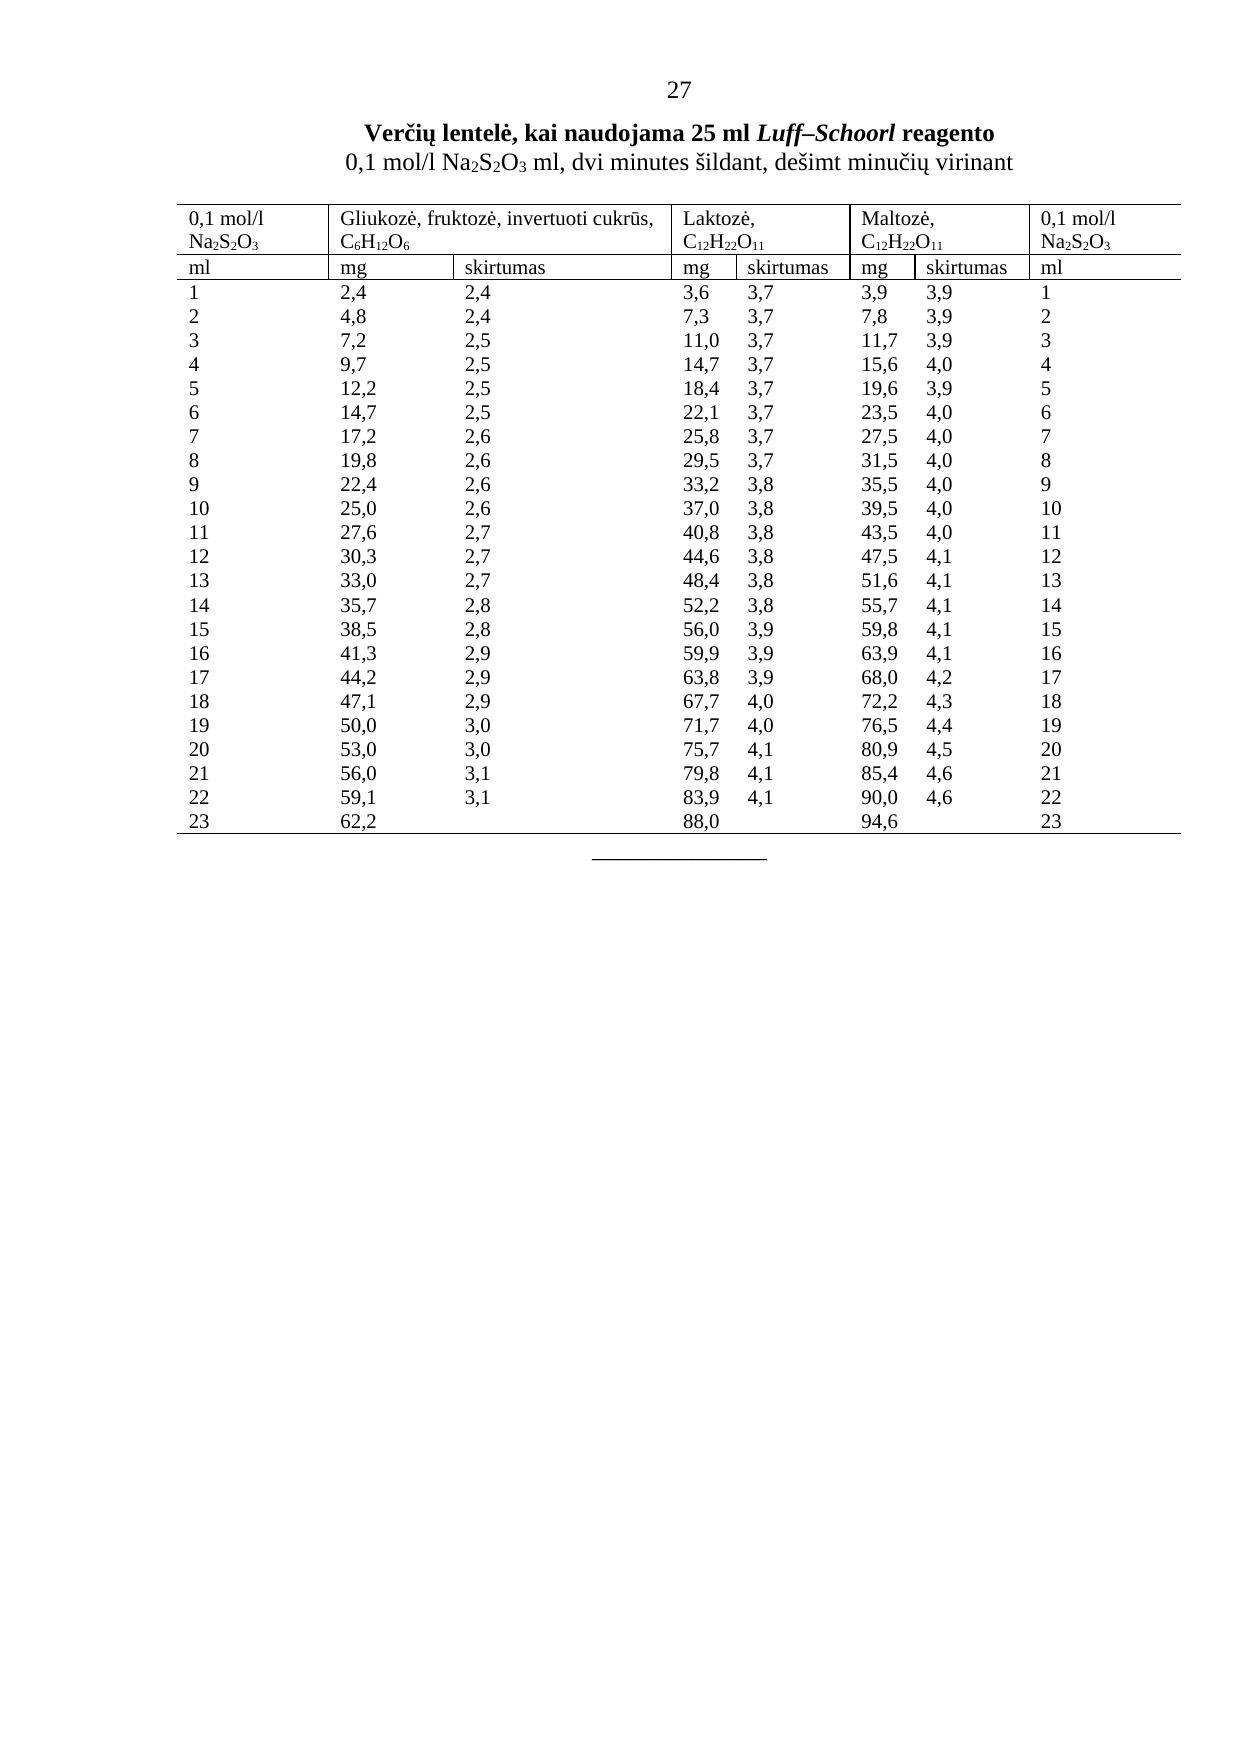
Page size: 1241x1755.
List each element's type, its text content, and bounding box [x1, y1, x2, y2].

table_cell 47,5 [850, 544, 915, 568]
table_cell 43,5 [850, 520, 915, 544]
table_cell 4,1 [915, 641, 1029, 665]
table_cell 31,5 [850, 448, 915, 472]
table_cell 4,0 [915, 472, 1029, 496]
table_cell 18 [1029, 689, 1181, 713]
table_cell 62,2 [329, 809, 453, 833]
table_cell 37,0 [672, 496, 736, 520]
table_cell 76,5 [850, 713, 915, 737]
table_cell 2,6 [453, 424, 672, 448]
table_cell 7,8 [850, 304, 915, 328]
table_cell 44,6 [672, 544, 736, 568]
table_cell 4,1 [736, 737, 850, 761]
table_cell 20 [1029, 737, 1181, 761]
table_cell 2,9 [453, 641, 672, 665]
table_cell 3,9 [915, 280, 1029, 304]
table_cell 4,1 [736, 761, 850, 785]
table_cell 10 [177, 496, 329, 520]
table_cell 2,5 [453, 400, 672, 424]
table_cell 3,9 [915, 304, 1029, 328]
table_cell 55,7 [850, 593, 915, 617]
text 0,1 mol/l Na2S2O3 ml, dvi minutes šildant, dešimt minučių virinant [177, 147, 1181, 176]
table_cell 44,2 [329, 665, 453, 689]
table_cell 19 [1029, 713, 1181, 737]
table_cell 4,6 [915, 761, 1029, 785]
table_cell 23,5 [850, 400, 915, 424]
table_cell 4,1 [915, 569, 1029, 592]
table_cell 63,9 [850, 641, 915, 665]
table_cell 59,9 [672, 641, 736, 665]
table_cell 80,9 [850, 737, 915, 761]
table_cell 3,9 [736, 617, 850, 641]
table_cell 4,0 [915, 496, 1029, 520]
table_cell 4,1 [736, 785, 850, 809]
text ______________ [177, 834, 1181, 863]
table_cell 33,2 [672, 472, 736, 496]
table_cell skirtumas [737, 255, 849, 279]
table_cell 20 [177, 737, 329, 761]
table_cell 72,2 [850, 689, 915, 713]
table_cell ml [177, 255, 328, 279]
table_cell 9,7 [329, 352, 453, 376]
table_cell 13 [1029, 569, 1181, 592]
table_cell 3 [177, 328, 329, 352]
table_cell 35,5 [850, 472, 915, 496]
table_cell 3,1 [453, 785, 672, 809]
table_cell 21 [177, 761, 329, 785]
table_cell 3,1 [453, 761, 672, 785]
table_cell 94,6 [850, 809, 915, 833]
table_cell 9 [1029, 472, 1181, 496]
table_header 0,1 mol/l Na2S2O3 [177, 205, 328, 253]
table_cell 2,6 [453, 472, 672, 496]
table_cell mg [672, 255, 736, 279]
table_cell 17,2 [329, 424, 453, 448]
table_cell 3,9 [850, 280, 915, 304]
table_cell 3,7 [736, 280, 850, 304]
table_cell [736, 809, 850, 833]
table_cell 3,8 [736, 593, 850, 617]
table_cell 4,1 [915, 593, 1029, 617]
table_cell 52,2 [672, 593, 736, 617]
table_cell 2 [177, 304, 329, 328]
table_cell 2,9 [453, 665, 672, 689]
table_cell 3,8 [736, 472, 850, 496]
table_cell 4,2 [915, 665, 1029, 689]
table_cell 56,0 [672, 617, 736, 641]
table_cell 2,9 [453, 689, 672, 713]
table_cell 19,6 [850, 376, 915, 400]
table_cell 85,4 [850, 761, 915, 785]
table_cell 6 [1029, 400, 1181, 424]
table_cell 75,7 [672, 737, 736, 761]
table_cell 3,9 [915, 376, 1029, 400]
table_cell 5 [1029, 376, 1181, 400]
table_cell 3,8 [736, 544, 850, 568]
table_cell 27,6 [329, 520, 453, 544]
table_cell 2,4 [453, 280, 672, 304]
table_cell 2,7 [453, 520, 672, 544]
table_cell 33,0 [329, 569, 453, 592]
table_cell 18 [177, 689, 329, 713]
table_cell 2,6 [453, 496, 672, 520]
table_cell 4,1 [915, 617, 1029, 641]
table_cell 3,7 [736, 400, 850, 424]
table_cell 7,3 [672, 304, 736, 328]
table_cell 22 [177, 785, 329, 809]
table_cell 9 [177, 472, 329, 496]
table_cell 4,4 [915, 713, 1029, 737]
table_cell 11,0 [672, 328, 736, 352]
table_cell 17 [177, 665, 329, 689]
table_cell 1 [1029, 280, 1181, 304]
table_cell skirtumas [916, 255, 1029, 279]
table_cell 2,5 [453, 352, 672, 376]
table_cell 2,5 [453, 328, 672, 352]
table_cell 14 [1029, 593, 1181, 617]
table_cell 40,8 [672, 520, 736, 544]
table_cell 2,8 [453, 617, 672, 641]
table_cell 12 [1029, 544, 1181, 568]
table_header Laktozė, C12H22O11 [672, 205, 849, 253]
table_cell mg [329, 255, 453, 279]
table_cell 2,7 [453, 569, 672, 592]
table_cell 22 [1029, 785, 1181, 809]
table_cell 29,5 [672, 448, 736, 472]
table_cell 2 [1029, 304, 1181, 328]
table_cell 83,9 [672, 785, 736, 809]
table_cell 4,1 [915, 544, 1029, 568]
table_cell mg [851, 255, 914, 279]
table_cell 2,8 [453, 593, 672, 617]
table_cell 3,9 [736, 641, 850, 665]
table_cell 53,0 [329, 737, 453, 761]
table_cell 2,4 [453, 304, 672, 328]
table_cell 4,3 [915, 689, 1029, 713]
table_header Maltozė, C12H22O11 [851, 205, 1029, 253]
table_cell 3,8 [736, 569, 850, 592]
table_cell 67,7 [672, 689, 736, 713]
table_cell 63,8 [672, 665, 736, 689]
table_cell 1 [177, 280, 329, 304]
table_header 0,1 mol/l Na2S2O3 [1030, 205, 1181, 253]
table_cell 7 [1029, 424, 1181, 448]
table_header Gliukozė, fruktozė, invertuoti cukrūs, C6H12O6 [329, 205, 671, 253]
table_cell 4,0 [736, 713, 850, 737]
table_cell 56,0 [329, 761, 453, 785]
table_cell 59,8 [850, 617, 915, 641]
table_cell 4,6 [915, 785, 1029, 809]
table_cell 3,0 [453, 713, 672, 737]
table_cell 25,0 [329, 496, 453, 520]
table_cell 3,8 [736, 520, 850, 544]
table_cell 7,2 [329, 328, 453, 352]
table_cell 22,4 [329, 472, 453, 496]
table_cell 2,5 [453, 376, 672, 400]
table_cell 5 [177, 376, 329, 400]
table_cell 2,6 [453, 448, 672, 472]
table_cell 4,8 [329, 304, 453, 328]
table_cell 27,5 [850, 424, 915, 448]
table_cell 19 [177, 713, 329, 737]
table_cell 3,7 [736, 304, 850, 328]
table_cell 3,9 [736, 665, 850, 689]
table_cell [453, 809, 672, 833]
table_cell skirtumas [454, 255, 671, 279]
table_cell 18,4 [672, 376, 736, 400]
table_cell 11,7 [850, 328, 915, 352]
table_cell 11 [1029, 520, 1181, 544]
table_cell 15 [177, 617, 329, 641]
table_cell 2,4 [329, 280, 453, 304]
table_cell 16 [177, 641, 329, 665]
table_cell 3,7 [736, 376, 850, 400]
table_cell 3,7 [736, 424, 850, 448]
table_cell 68,0 [850, 665, 915, 689]
table_cell 47,1 [329, 689, 453, 713]
table_cell 3,7 [736, 352, 850, 376]
table_cell 3,0 [453, 737, 672, 761]
table_cell 23 [1029, 809, 1181, 833]
table_cell 3,6 [672, 280, 736, 304]
table_cell 23 [177, 809, 329, 833]
table_cell 19,8 [329, 448, 453, 472]
table_cell [915, 809, 1029, 833]
table_cell 17 [1029, 665, 1181, 689]
table_cell 88,0 [672, 809, 736, 833]
table_cell 3 [1029, 328, 1181, 352]
table_cell 10 [1029, 496, 1181, 520]
table_cell 35,7 [329, 593, 453, 617]
table_cell 11 [177, 520, 329, 544]
table_cell 39,5 [850, 496, 915, 520]
table_cell 30,3 [329, 544, 453, 568]
table_cell 22,1 [672, 400, 736, 424]
table_cell 15 [1029, 617, 1181, 641]
table_cell 4,0 [915, 424, 1029, 448]
table_cell 21 [1029, 761, 1181, 785]
text Verčių lentelė, kai naudojama 25 ml Luff–Schoorl reagento [177, 118, 1181, 147]
table_cell 8 [177, 448, 329, 472]
table_cell 4 [177, 352, 329, 376]
table_cell 3,9 [915, 328, 1029, 352]
table_cell 7 [177, 424, 329, 448]
table_cell 79,8 [672, 761, 736, 785]
table_cell 4,5 [915, 737, 1029, 761]
table_cell 15,6 [850, 352, 915, 376]
table_cell 4,0 [915, 520, 1029, 544]
table_cell 4,0 [915, 352, 1029, 376]
table_cell 90,0 [850, 785, 915, 809]
table_cell 16 [1029, 641, 1181, 665]
table_cell 6 [177, 400, 329, 424]
table_cell 50,0 [329, 713, 453, 737]
table_cell 3,7 [736, 448, 850, 472]
table_cell 14,7 [329, 400, 453, 424]
table_cell ml [1030, 255, 1181, 279]
table_cell 13 [177, 569, 329, 592]
table_cell 14 [177, 593, 329, 617]
table_cell 3,8 [736, 496, 850, 520]
table_cell 25,8 [672, 424, 736, 448]
table_cell 2,7 [453, 544, 672, 568]
table_cell 4 [1029, 352, 1181, 376]
table_cell 59,1 [329, 785, 453, 809]
table_cell 12 [177, 544, 329, 568]
table_cell 4,0 [736, 689, 850, 713]
table_cell 41,3 [329, 641, 453, 665]
table_cell 14,7 [672, 352, 736, 376]
table_cell 12,2 [329, 376, 453, 400]
table_cell 4,0 [915, 400, 1029, 424]
table_cell 4,0 [915, 448, 1029, 472]
table_cell 51,6 [850, 569, 915, 592]
table_cell 8 [1029, 448, 1181, 472]
table_cell 48,4 [672, 569, 736, 592]
table_cell 3,7 [736, 328, 850, 352]
table_cell 38,5 [329, 617, 453, 641]
table_cell 71,7 [672, 713, 736, 737]
